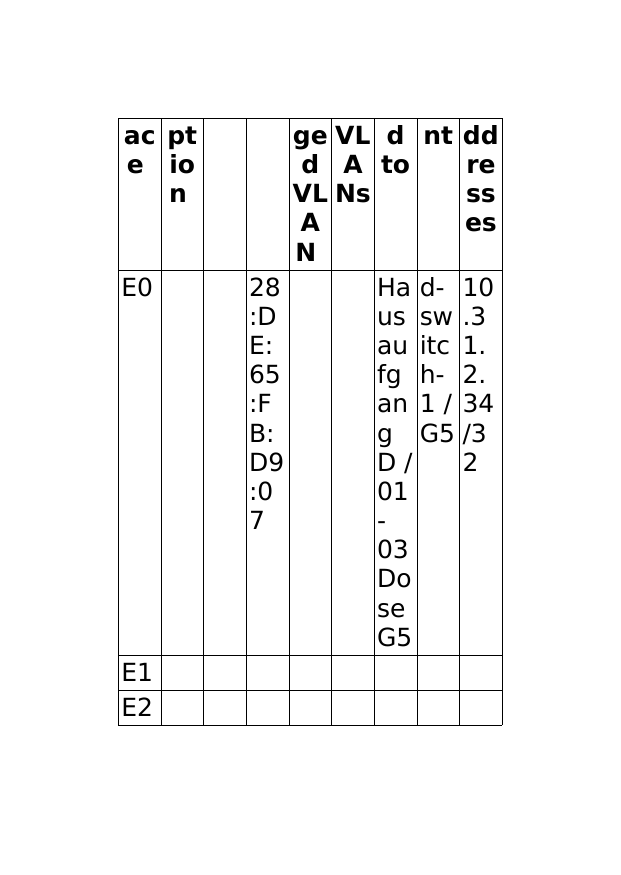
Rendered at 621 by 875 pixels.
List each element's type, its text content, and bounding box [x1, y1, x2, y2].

table_cell [460, 691, 502, 725]
table_cell [162, 271, 203, 655]
table_cell [418, 656, 459, 690]
table_cell [460, 656, 502, 690]
table_cell [332, 656, 374, 690]
table_cell [204, 656, 246, 690]
table_header ged VLAN [290, 119, 331, 270]
table_header [204, 119, 246, 270]
table_cell E1 [119, 656, 161, 690]
table_cell [247, 691, 289, 725]
table_header ption [162, 119, 203, 270]
table_header ddresses [460, 119, 502, 270]
table_cell [247, 656, 289, 690]
table_header nt [418, 119, 459, 270]
table_cell [290, 691, 331, 725]
table_cell 10.31.2.34/32 [460, 271, 502, 655]
table_cell E2 [119, 691, 161, 725]
table_header VLANs [332, 119, 374, 270]
table_cell [332, 691, 374, 725]
table_header ace [119, 119, 161, 270]
table_cell [162, 656, 203, 690]
table_cell [418, 691, 459, 725]
table_header [247, 119, 289, 270]
table_cell Hausaufgang D / 01-03 Dose G5 [375, 271, 417, 655]
table_cell [375, 691, 417, 725]
table_cell [290, 656, 331, 690]
table_cell [332, 271, 374, 655]
table_cell [290, 271, 331, 655]
table_cell [204, 691, 246, 725]
table_cell [375, 656, 417, 690]
table_cell 28:DE:65:FB:D9:07 [247, 271, 289, 655]
table_header d to [375, 119, 417, 270]
table_cell E0 [119, 271, 161, 655]
table_cell d-switch-1 / G5 [418, 271, 459, 655]
table_cell [162, 691, 203, 725]
table_cell [204, 271, 246, 655]
